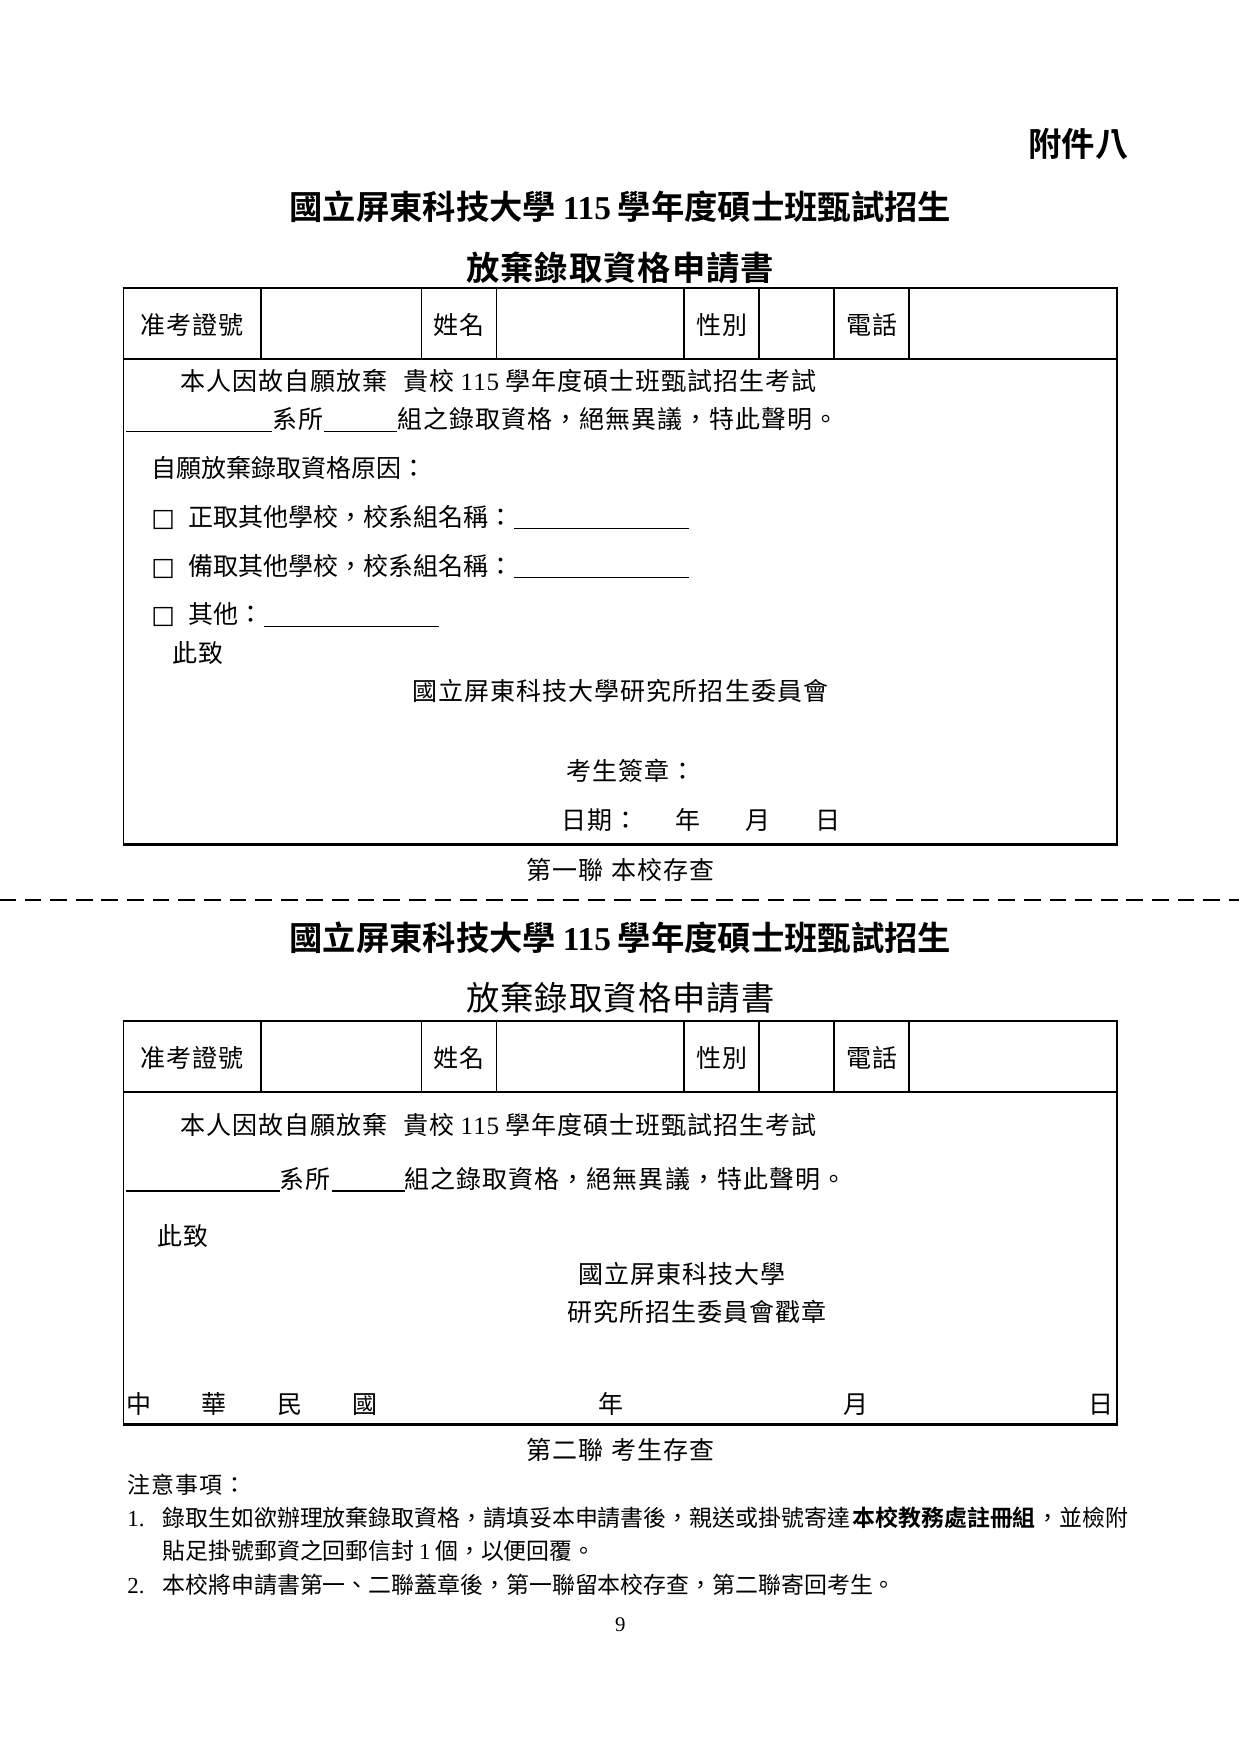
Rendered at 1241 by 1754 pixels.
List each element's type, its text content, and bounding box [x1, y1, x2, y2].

table_cell 本人因故自願放棄 貴校115學年度碩士班甄試招生考試 系所 組之錄取資格，絕無異議，特此聲明。 自願放棄錄取資格原因： 正取其他學校，校系組名稱： 備取其他學校，校系組名稱： 其他： 此致 國立屏東科技大學研究所招生委員會 考生簽章： 日期： 年 月 日 [124, 360, 1116, 843]
table_header 性別 [685, 1022, 758, 1091]
table_header 姓名 [422, 289, 496, 358]
text 第二聯 考生存查 [112, 1431, 1128, 1467]
table_header 性別 [685, 289, 758, 358]
table_header 電話 [835, 1022, 908, 1091]
table_header 准考證號 [124, 1022, 260, 1091]
list 錄取生如欲辦理放棄錄取資格，請填妥本申請書後，親送或掛號寄達本校教務處註冊組，並檢附貼足掛號郵資之回郵信封1個，以便回覆。 [127, 1500, 1128, 1566]
text 第一聯 本校存查 [112, 850, 1128, 886]
table_header [760, 1022, 833, 1091]
text 附件八 [112, 118, 1128, 166]
table_header [497, 289, 683, 358]
table_header [910, 1022, 1116, 1091]
table_header [262, 289, 421, 358]
table_cell 本人因故自願放棄 貴校115學年度碩士班甄試招生考試 系所 組之錄取資格，絕無異議，特此聲明。 此致 國立屏東科技大學 研究所招生委員會戳章 中華民國 年 月 日 [124, 1093, 1116, 1423]
table_header [910, 289, 1116, 358]
table_header [497, 1022, 683, 1091]
text 國立屏東科技大學115學年度碩士班甄試招生 [112, 191, 1128, 227]
text 注意事項： [127, 1467, 1128, 1500]
table_header [262, 1022, 421, 1091]
table_header 姓名 [422, 1022, 496, 1091]
table_header 電話 [835, 289, 908, 358]
text 放棄錄取資格申請書 [112, 972, 1128, 1020]
text 國立屏東科技大學115學年度碩士班甄試招生 [112, 911, 1128, 960]
table_header [760, 289, 833, 358]
list 本校將申請書第一、二聯蓋章後，第一聯留本校存查，第二聯寄回考生。 [127, 1566, 1128, 1600]
table_header 准考證號 [124, 289, 260, 358]
text 放棄錄取資格申請書 [112, 252, 1128, 287]
